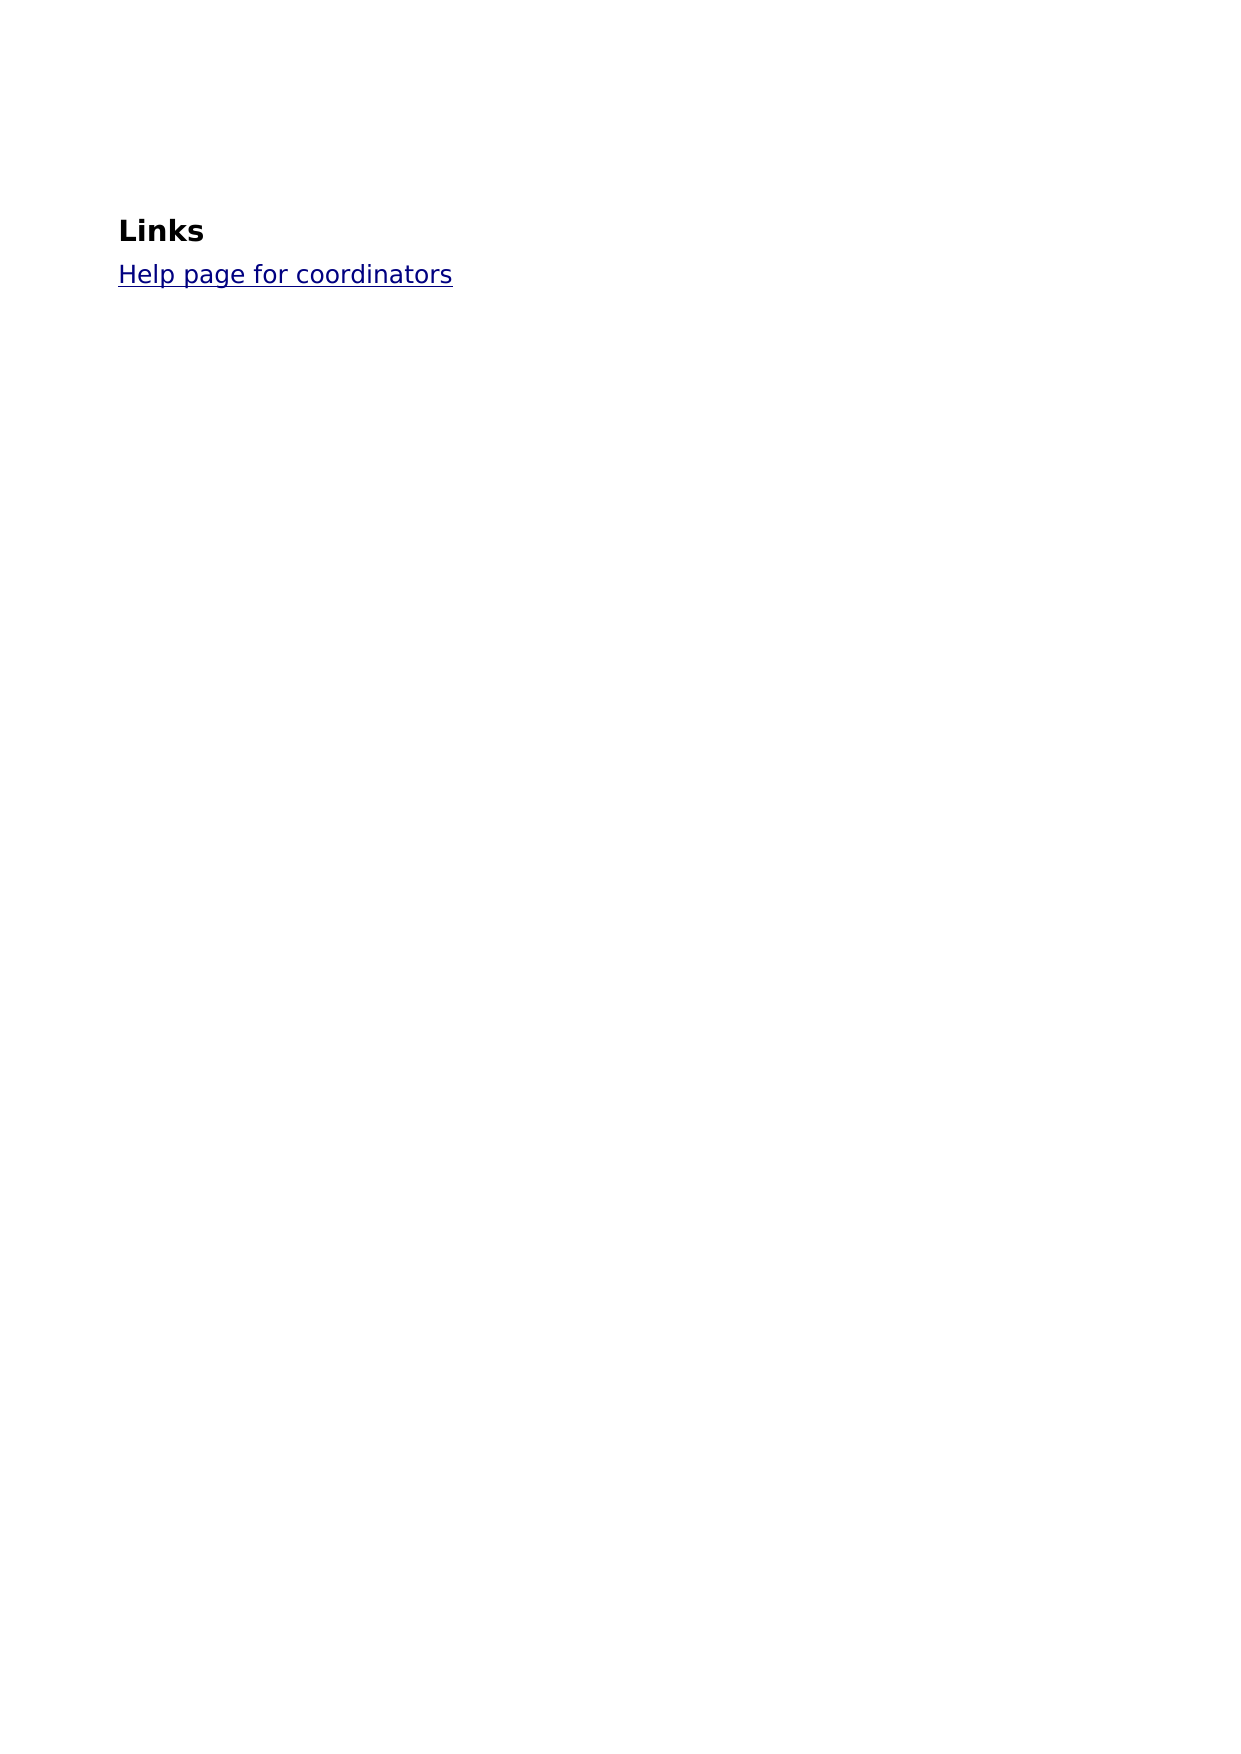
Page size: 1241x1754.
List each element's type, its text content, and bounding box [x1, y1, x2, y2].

subtitle Links [118, 214, 1122, 248]
text [118, 118, 1122, 176]
text Help page for coordinators [118, 260, 1122, 289]
